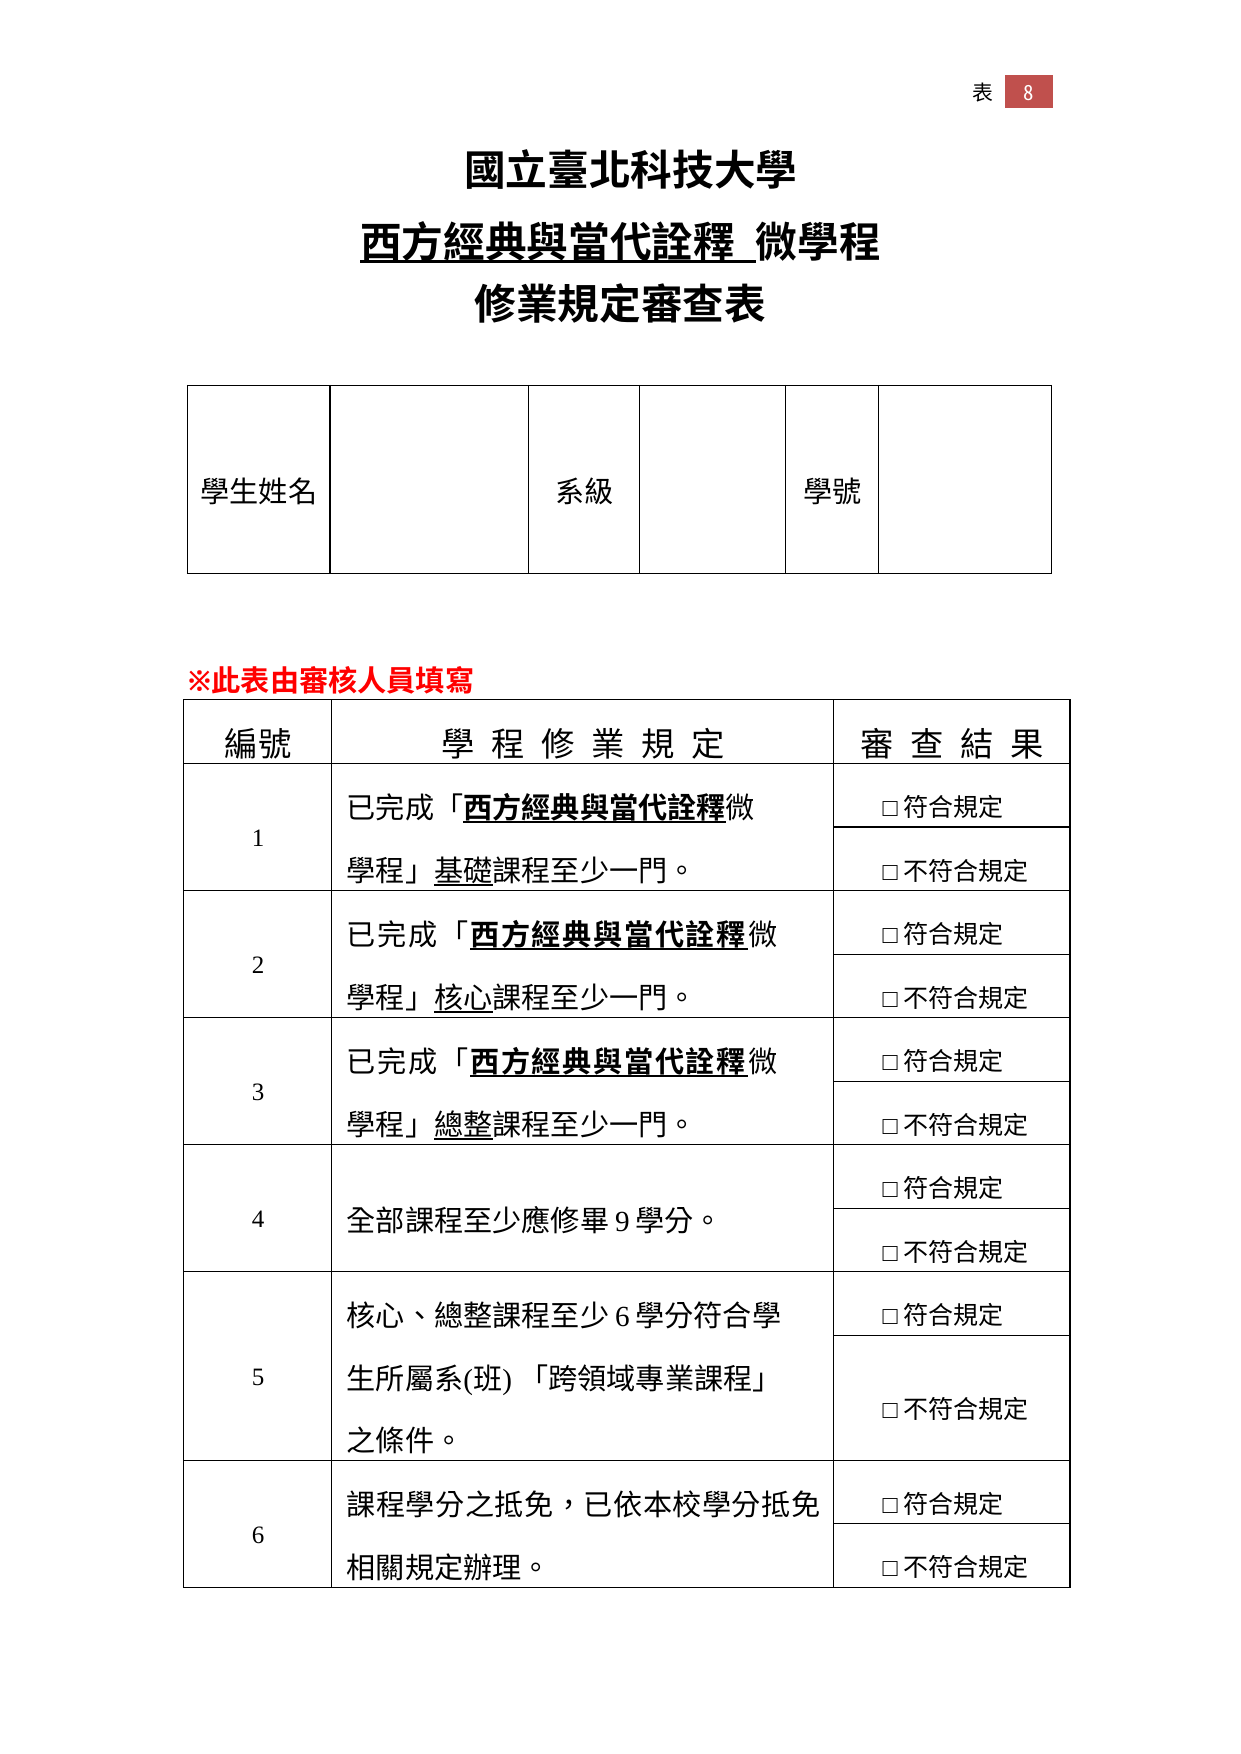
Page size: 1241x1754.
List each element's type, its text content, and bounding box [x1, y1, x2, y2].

table_cell □ 不符合規定 [834, 828, 1069, 890]
table_cell □ 符合規定 [834, 1018, 1069, 1081]
table_cell 核心、總整課程至少6學分符合學生所屬系(班) 「跨領域專業課程」之條件。 [332, 1272, 833, 1460]
text ※此表由審核人員填寫 [187, 637, 1053, 699]
text 西方經典與當代詮釋 微學程 修業規定審查表 [187, 197, 1053, 322]
table_header 學號 [786, 386, 878, 573]
table_cell 1 [184, 764, 331, 890]
text 國立臺北科技大學 [187, 137, 1053, 197]
table_cell 已完成「西方經典與當代詮釋微學程」核心課程至少一門。 [332, 891, 833, 1017]
table_header [331, 386, 528, 573]
table_cell 3 [184, 1018, 331, 1144]
table_header [879, 386, 1051, 573]
table_cell 已完成「西方經典與當代詮釋微學程」基礎課程至少一門。 [332, 764, 833, 890]
table_cell 全部課程至少應修畢9學分。 [332, 1145, 833, 1271]
table_cell □ 不符合規定 [834, 1336, 1069, 1460]
table_header 審 查 結 果 [834, 700, 1069, 763]
table_cell □ 不符合規定 [834, 1209, 1069, 1271]
table_header 學 程 修 業 規 定 [332, 700, 833, 763]
table_cell □ 符合規定 [834, 1461, 1069, 1523]
table_cell □ 符合規定 [834, 891, 1069, 953]
table_cell 2 [184, 891, 331, 1017]
table_cell □ 符合規定 [834, 1145, 1069, 1208]
table_cell 已完成「西方經典與當代詮釋微學程」總整課程至少一門。 [332, 1018, 833, 1144]
table_cell 課程學分之抵免，已依本校學分抵免相關規定辦理。 [332, 1461, 833, 1587]
table_cell 6 [184, 1461, 331, 1587]
table_cell □ 不符合規定 [834, 1524, 1069, 1587]
table_header 編號 [184, 700, 331, 763]
table_cell □ 不符合規定 [834, 1082, 1069, 1144]
table_cell □ 不符合規定 [834, 955, 1069, 1017]
table_cell □ 符合規定 [834, 1272, 1069, 1335]
table_header [640, 386, 785, 573]
table_header 學生姓名 [188, 386, 329, 573]
table_cell 4 [184, 1145, 331, 1271]
table_header 系級 [529, 386, 639, 573]
table_cell 5 [184, 1272, 331, 1460]
table_cell □ 符合規定 [834, 764, 1069, 826]
